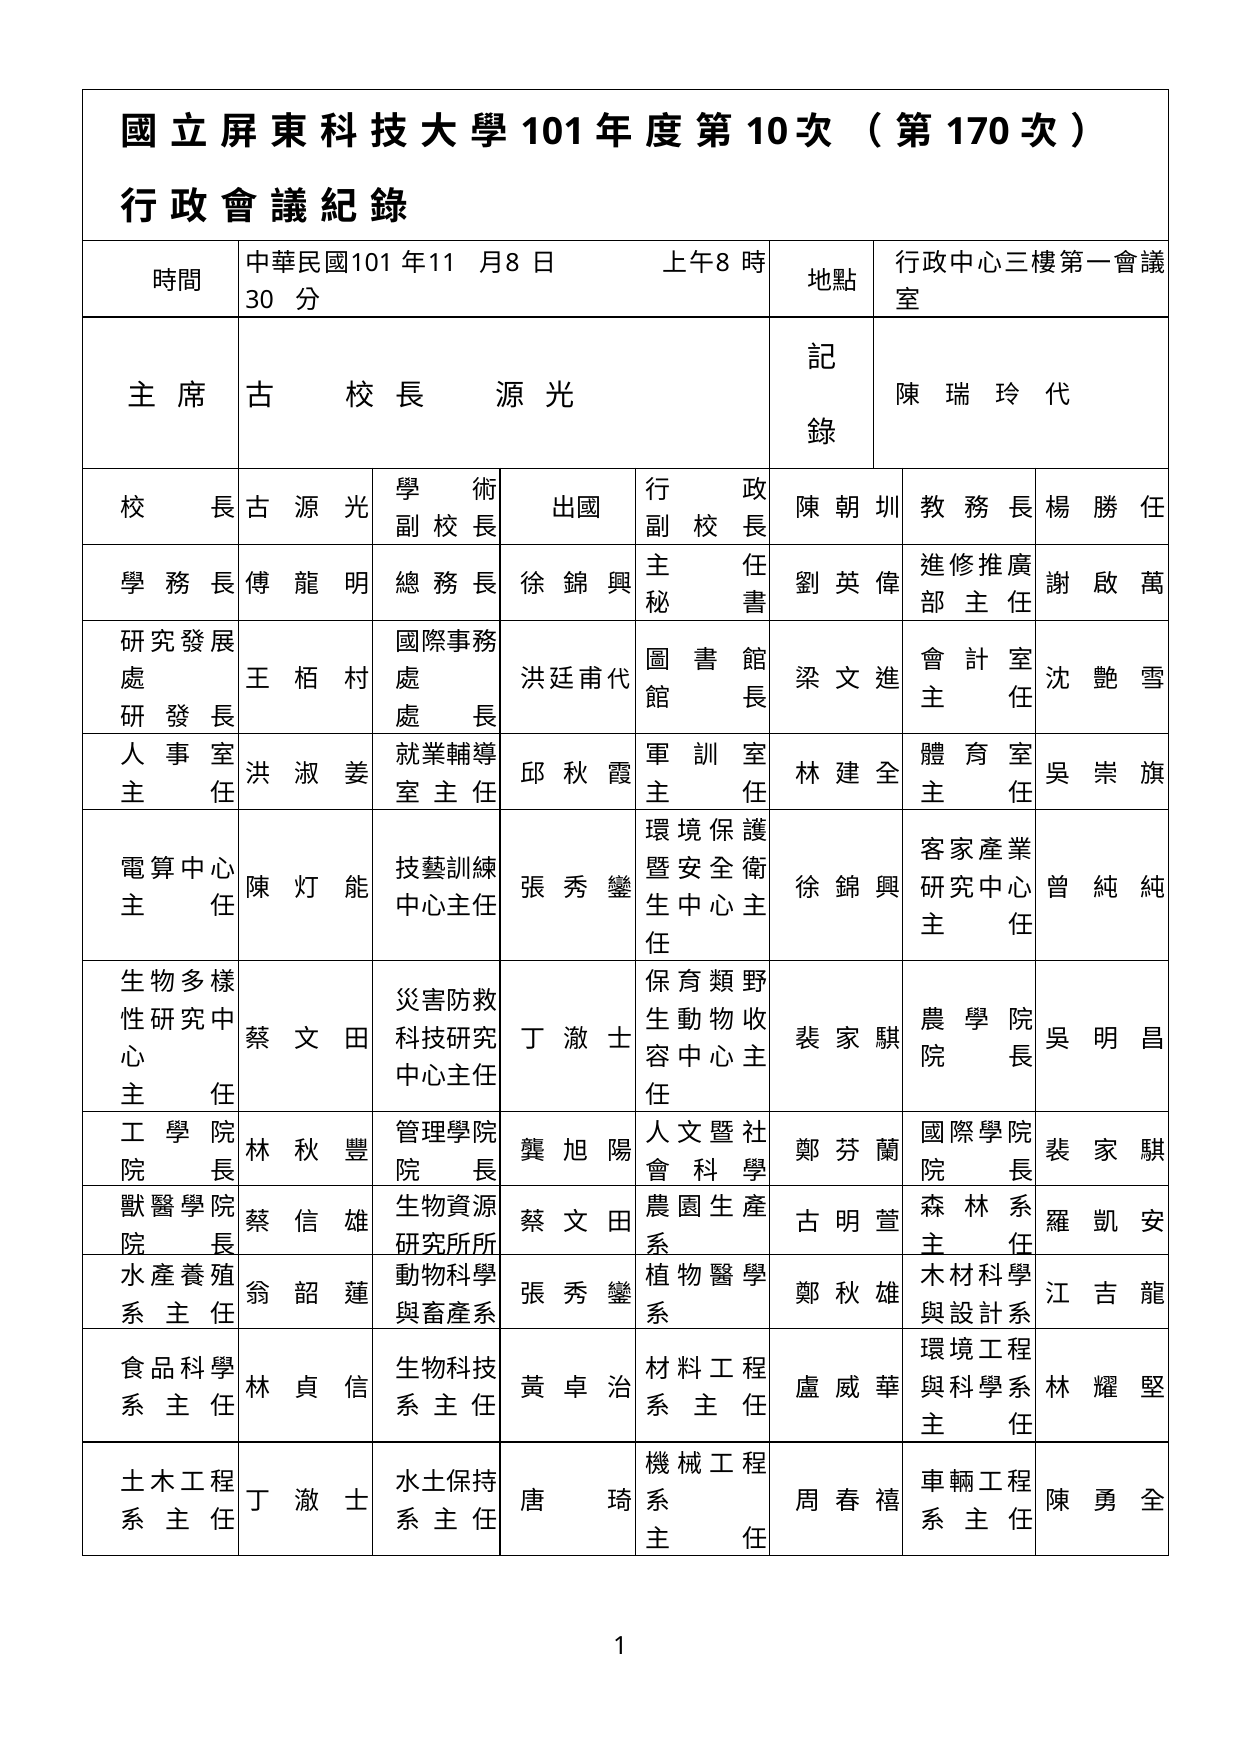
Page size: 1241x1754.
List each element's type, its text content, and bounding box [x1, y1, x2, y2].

table_cell 丁澈士 [239, 1443, 372, 1555]
table_cell 張秀鑾 [501, 810, 635, 960]
table_cell 環境工程與科學系主任 [903, 1329, 1035, 1441]
table_cell 周春禧 [770, 1443, 902, 1555]
table_cell 植物醫學系 主任 [636, 1255, 769, 1328]
table_cell 行政中心三樓第一會議室 [874, 241, 1168, 316]
table_cell 圖書館 館長 [636, 621, 769, 733]
table_cell 劉英偉 [770, 545, 902, 619]
table_cell 徐錦興 [501, 545, 635, 619]
table_cell 洪淑姜 [239, 734, 372, 809]
table_cell 裴家騏 [770, 961, 902, 1111]
table_cell 林秋豐 [239, 1112, 372, 1185]
table_cell 江吉龍 [1036, 1255, 1168, 1328]
table_cell 電算中心 主任 [83, 810, 238, 960]
table_cell 裴家騏 [1036, 1112, 1168, 1185]
table_cell 時間 [83, 241, 238, 316]
table_cell 學務長 [83, 545, 238, 619]
table_cell 主任 秘書 [636, 545, 769, 619]
table_cell 吳崇旗 [1036, 734, 1168, 809]
table_cell 就業輔導室主任 [373, 734, 499, 809]
table_cell 記錄 [770, 318, 873, 467]
table_cell 機械工程系 主任 [636, 1443, 769, 1555]
table_cell 唐琦 [501, 1443, 635, 1555]
table_cell 人文暨社會科學 院長 [636, 1112, 769, 1185]
table_cell 進修推廣部主任 [903, 545, 1035, 619]
table_cell 生物資源研究所所長 [373, 1186, 499, 1254]
table_cell 曾純純 [1036, 810, 1168, 960]
table_cell 農園生產系 主任 [636, 1186, 769, 1254]
table_cell 陳 瑞 玲 代 [874, 318, 1168, 467]
table_cell 張秀鑾 [501, 1255, 635, 1328]
table_cell 傅龍明 [239, 545, 372, 619]
table_cell 生物科技系主任 [373, 1329, 499, 1441]
table_cell 學術 副校長 [373, 469, 499, 543]
table_cell 生物多樣性研究中心 主任 [83, 961, 238, 1111]
table_cell 徐錦興 [770, 810, 902, 960]
table_cell 總務長 [373, 545, 499, 619]
table_cell 獸醫學院 院長 [83, 1186, 238, 1254]
table_cell 管理學院 院長 [373, 1112, 499, 1185]
table_cell 蔡文田 [239, 961, 372, 1111]
table_cell 林貞信 [239, 1329, 372, 1441]
table_cell 技藝訓練中心主任 [373, 810, 499, 960]
table_cell 保育類野生動物收容中心主任 [636, 961, 769, 1111]
table_cell 丁澈士 [501, 961, 635, 1111]
table_cell 楊勝任 [1036, 469, 1168, 543]
table_cell 國際事務處 處長 [373, 621, 499, 733]
table_cell 農學院 院長 [903, 961, 1035, 1111]
table_cell 翁韶蓮 [239, 1255, 372, 1328]
table_cell 洪廷甫代 [501, 621, 635, 733]
table_cell 研究發展處 研發長 [83, 621, 238, 733]
table_cell 盧威華 [770, 1329, 902, 1441]
table_cell 黃卓治 [501, 1329, 635, 1441]
table_cell 木材科學與設計系主任 [903, 1255, 1035, 1328]
table_cell 林建全 [770, 734, 902, 809]
table_cell 鄭芬蘭 [770, 1112, 902, 1185]
table_cell 人事室 主任 [83, 734, 238, 809]
table_cell 中華民國101年11月8日 上午8時30分 [239, 241, 769, 316]
table_cell 蔡文田 [501, 1186, 635, 1254]
table_cell 古 校長 源光 [239, 318, 769, 467]
table_cell 行政 副校長 [636, 469, 769, 543]
table_cell 邱秋霞 [501, 734, 635, 809]
table_cell 動物科學 與畜產系 主任 [373, 1255, 499, 1328]
table_cell 吳明昌 [1036, 961, 1168, 1111]
table_cell 材料工程系主任 [636, 1329, 769, 1441]
table_cell 校長 [83, 469, 238, 543]
table_cell 體育室 主任 [903, 734, 1035, 809]
table_cell 主席 [83, 318, 238, 467]
table_cell 林耀堅 [1036, 1329, 1168, 1441]
table_cell 水產養殖系主任 [83, 1255, 238, 1328]
table_cell 食品科學系主任 [83, 1329, 238, 1441]
table_cell 森林系 主任 [903, 1186, 1035, 1254]
table_cell 水土保持系主任 [373, 1443, 499, 1555]
table_cell 謝啟萬 [1036, 545, 1168, 619]
table_cell 龔旭陽 [501, 1112, 635, 1185]
table_cell 客家產業研究中心主任 [903, 810, 1035, 960]
table_cell 古明萱 [770, 1186, 902, 1254]
table_cell 土木工程系主任 [83, 1443, 238, 1555]
table_cell 環境保護暨安全衛生中心主任 [636, 810, 769, 960]
table_cell 鄭秋雄 [770, 1255, 902, 1328]
table_cell 梁文進 [770, 621, 902, 733]
table_cell 教務長 [903, 469, 1035, 543]
table_cell 蔡信雄 [239, 1186, 372, 1254]
table_cell 車輛工程系主任 [903, 1443, 1035, 1555]
table_cell 地點 [770, 241, 873, 316]
table_cell 王栢村 [239, 621, 372, 733]
table_cell 沈艶雪 [1036, 621, 1168, 733]
table_cell 工學院 院長 [83, 1112, 238, 1185]
table_cell 陳勇全 [1036, 1443, 1168, 1555]
table_cell 羅凱安 [1036, 1186, 1168, 1254]
table_cell 陳灯能 [239, 810, 372, 960]
table_cell 出國 [501, 469, 635, 543]
table_cell 古源光 [239, 469, 372, 543]
table_cell 陳朝圳 [770, 469, 902, 543]
table_cell 國際學院 院長 [903, 1112, 1035, 1185]
table_cell 災害防救科技研究中心主任 [373, 961, 499, 1111]
table_header 國立屏東科技大學101年度第10次（第170次）行政會議紀錄 [83, 90, 1168, 240]
table_cell 軍訓室 主任 [636, 734, 769, 809]
table_cell 會計室 主任 [903, 621, 1035, 733]
